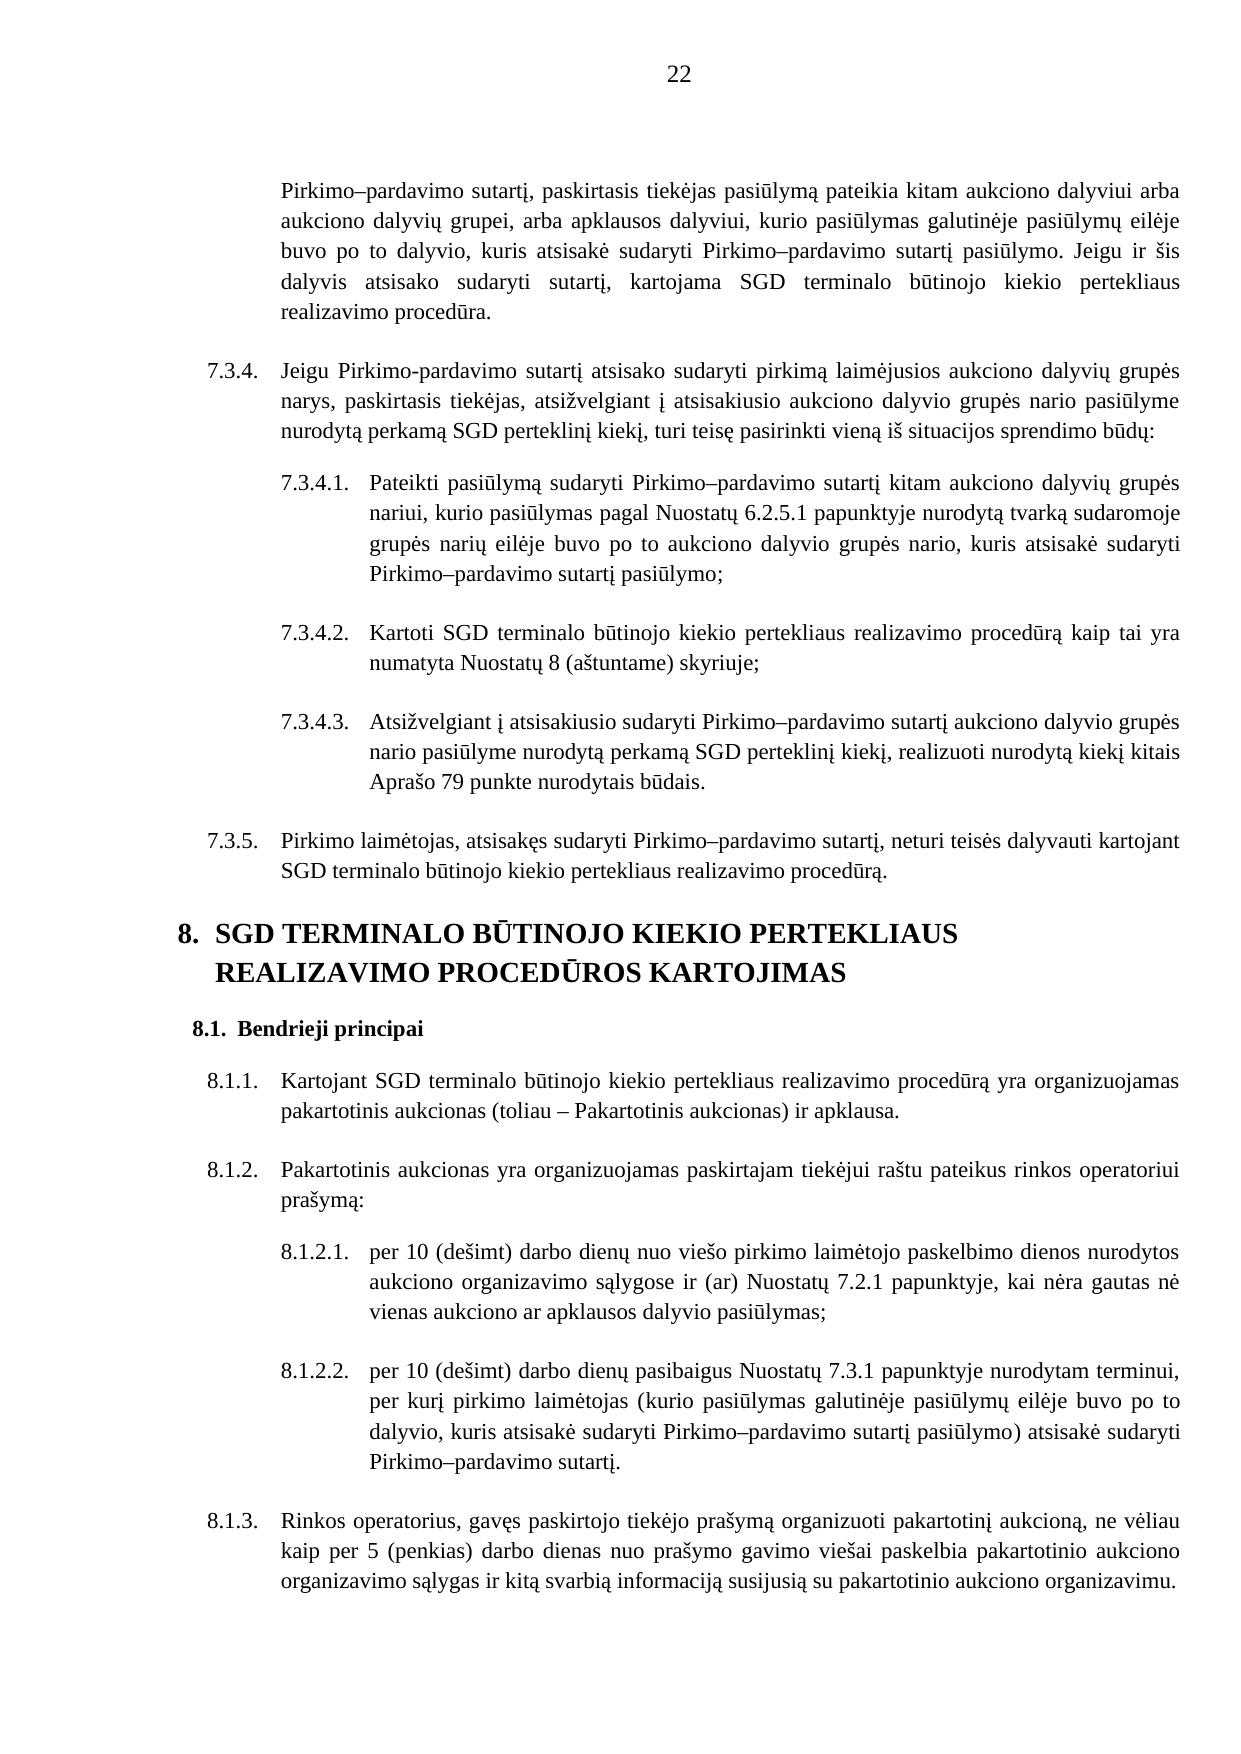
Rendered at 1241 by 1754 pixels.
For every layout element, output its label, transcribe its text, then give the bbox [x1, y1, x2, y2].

text 8.1. Bendrieji principai [192, 1015, 1181, 1041]
text 7.3.4.1. Pateikti pasiūlymą sudaryti Pirkimo–pardavimo sutartį kitam aukciono dalyvių grupės nariui, kurio pasiūlymas pagal Nuostatų 6.2.5.1 papunktyje nurodytą tvarką sudaromoje grupės narių eilėje buvo po to aukciono dalyvio grupės nario, kuris atsisakė sudaryti Pirkimo–pardavimo sutartį pasiūlymo; [281, 469, 1181, 586]
text 7.3.4.3. Atsižvelgiant į atsisakiusio sudaryti Pirkimo–pardavimo sutartį aukciono dalyvio grupės nario pasiūlyme nurodytą perkamą SGD perteklinį kiekį, realizuoti nurodytą kiekį kitais Aprašo 79 punkte nurodytais būdais. [281, 708, 1181, 795]
text 8.1.2. Pakartotinis aukcionas yra organizuojamas paskirtajam tiekėjui raštu pateikus rinkos operatoriui prašymą: [207, 1156, 1181, 1213]
text 8.1.3. Rinkos operatorius, gavęs paskirtojo tiekėjo prašymą organizuoti pakartotinį aukcioną, ne vėliau kaip per 5 (penkias) darbo dienas nuo prašymo gavimo viešai paskelbia pakartotinio aukciono organizavimo sąlygas ir kitą svarbią informaciją susijusią su pakartotinio aukciono organizavimu. [207, 1507, 1181, 1594]
text 8.1.2.2. per 10 (dešimt) darbo dienų pasibaigus Nuostatų 7.3.1 papunktyje nurodytam terminui, per kurį pirkimo laimėtojas (kurio pasiūlymas galutinėje pasiūlymų eilėje buvo po to dalyvio, kuris atsisakė sudaryti Pirkimo–pardavimo sutartį pasiūlymo) atsisakė sudaryti Pirkimo–pardavimo sutartį. [281, 1357, 1181, 1474]
text 8.1.1. Kartojant SGD terminalo būtinojo kiekio pertekliaus realizavimo procedūrą yra organizuojamas pakartotinis aukcionas (toliau – Pakartotinis aukcionas) ir apklausa. [207, 1067, 1181, 1123]
text 8.1.2.1. per 10 (dešimt) darbo dienų nuo viešo pirkimo laimėtojo paskelbimo dienos nurodytos aukciono organizavimo sąlygose ir (ar) Nuostatų 7.2.1 papunktyje, kai nėra gautas nė vienas aukciono ar apklausos dalyvio pasiūlymas; [281, 1238, 1181, 1325]
text 7.3.4.2. Kartoti SGD terminalo būtinojo kiekio pertekliaus realizavimo procedūrą kaip tai yra numatyta Nuostatų 8 (aštuntame) skyriuje; [281, 619, 1181, 675]
text 7.3.5. Pirkimo laimėtojas, atsisakęs sudaryti Pirkimo–pardavimo sutartį, neturi teisės dalyvauti kartojant SGD terminalo būtinojo kiekio pertekliaus realizavimo procedūrą. [207, 827, 1181, 884]
text 8. SGD TERMINALO BŪTINOJO KIEKIO PERTEKLIAUS REALIZAVIMO PROCEDŪROS KARTOJIMAS [177, 916, 1181, 988]
text Pirkimo–pardavimo sutartį, paskirtasis tiekėjas pasiūlymą pateikia kitam aukciono dalyviui arba aukciono dalyvių grupei, arba apklausos dalyviui, kurio pasiūlymas galutinėje pasiūlymų eilėje buvo po to dalyvio, kuris atsisakė sudaryti Pirkimo–pardavimo sutartį pasiūlymo. Jeigu ir šis dalyvis atsisako sudaryti sutartį, kartojama SGD terminalo būtinojo kiekio pertekliaus realizavimo procedūra. [207, 177, 1181, 324]
text 7.3.4. Jeigu Pirkimo-pardavimo sutartį atsisako sudaryti pirkimą laimėjusios aukciono dalyvių grupės narys, paskirtasis tiekėjas, atsižvelgiant į atsisakiusio aukciono dalyvio grupės nario pasiūlyme nurodytą perkamą SGD perteklinį kiekį, turi teisę pasirinkti vieną iš situacijos sprendimo būdų: [207, 357, 1181, 444]
